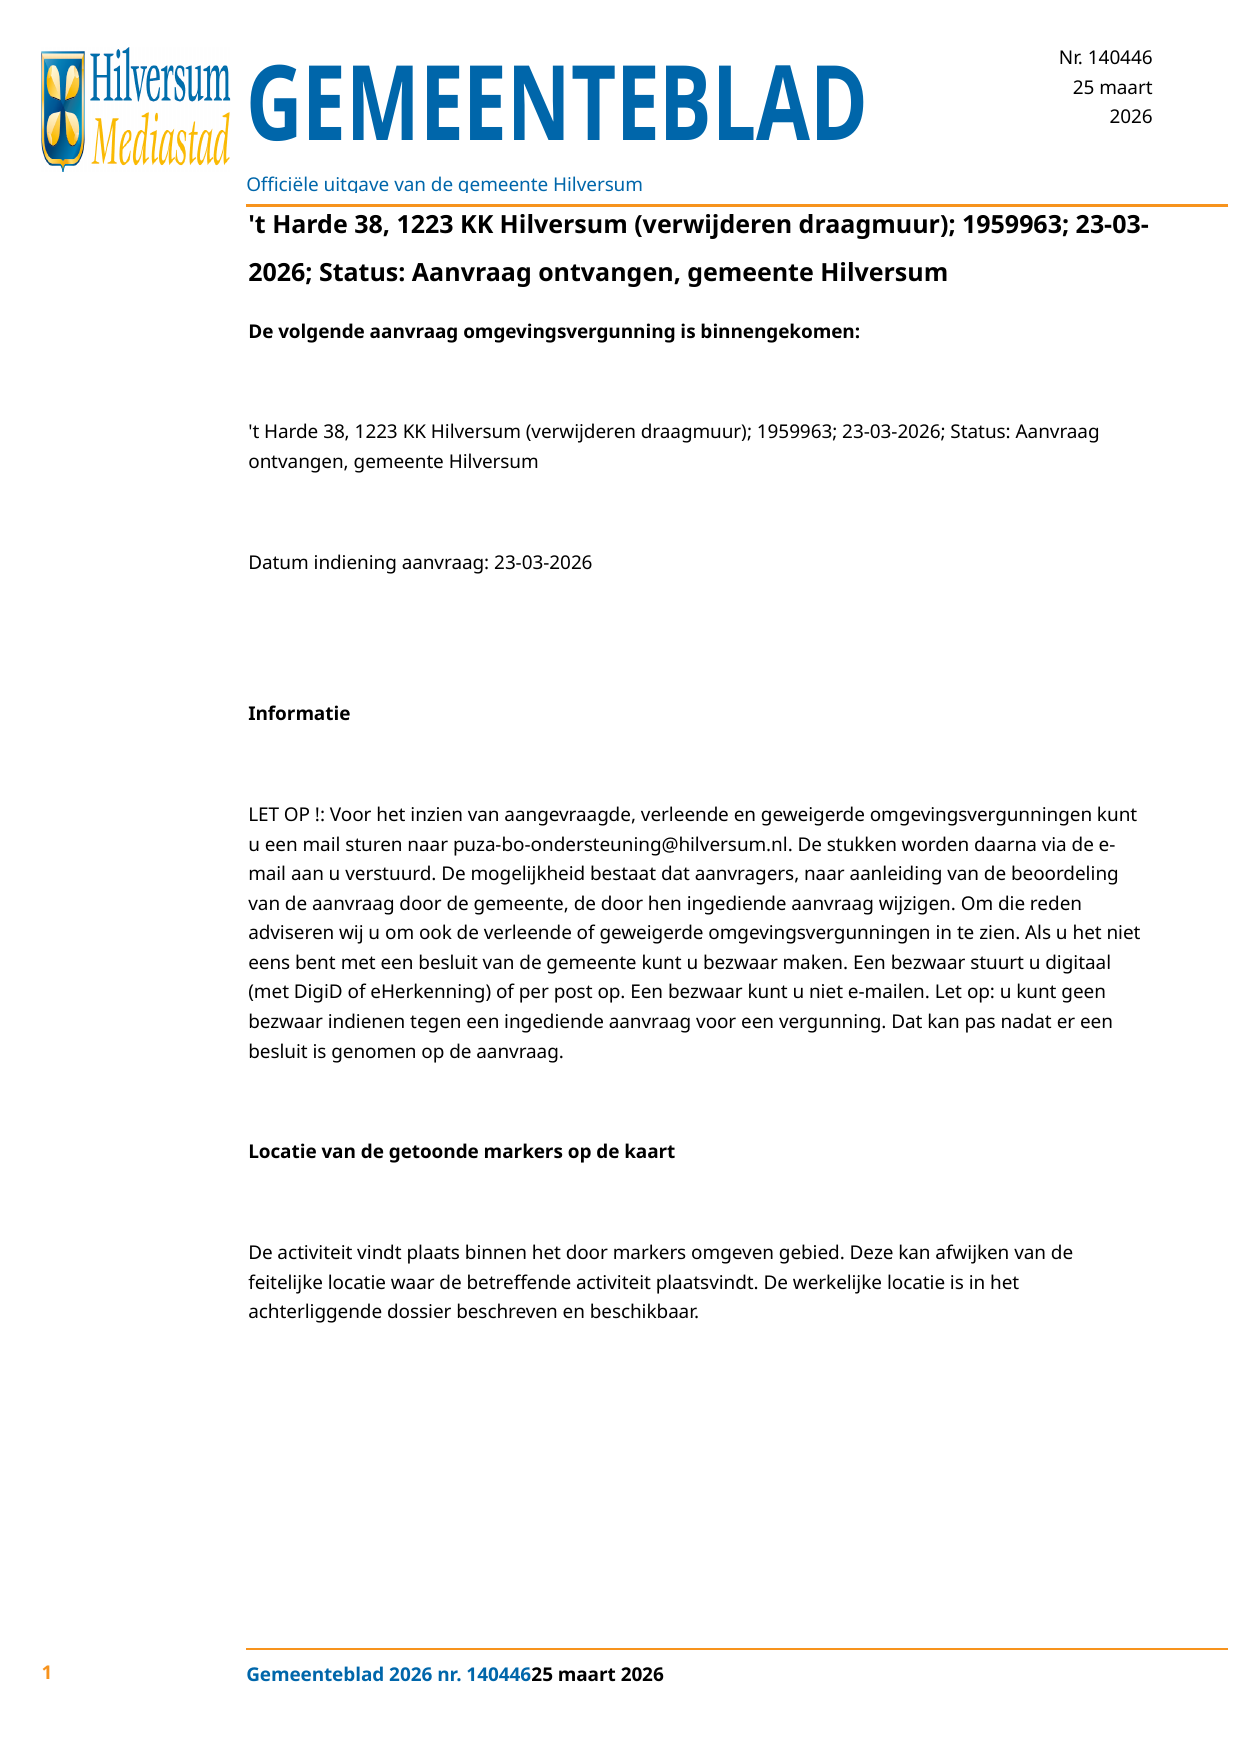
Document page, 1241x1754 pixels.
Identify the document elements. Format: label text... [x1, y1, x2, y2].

text 't Harde 38, 1223 KK Hilversum (verwijderen draagmuur); 1959963; 23-03-2026; Status: Aanvraag ontvangen, gemeente Hilversum [248, 419, 1152, 474]
text De activiteit vindt plaats binnen het door markers omgeven gebied. Deze kan afwijken van de feitelijke locatie waar de betreffende activiteit plaatsvindt. De werkelijke locatie is in het achterliggende dossier beschreven en beschikbaar. [248, 1239, 1152, 1324]
text Datum indiening aanvraag: 23-03-2026 [248, 549, 1152, 575]
text De volgende aanvraag omgevingsvergunning is binnengekomen: [248, 318, 1152, 344]
picture [41, 47, 231, 172]
text Locatie van de getoonde markers op de kaart [248, 1139, 1152, 1164]
text LET OP !: Voor het inzien van aangevraagde, verleende en geweigerde omgevingsvergunningen kunt u een mail sturen naar puza-bo-ondersteuning@hilversum.nl. De stukken worden daarna via de e-mail aan u verstuurd. De mogelijkheid bestaat dat aanvragers, naar aanleiding van de beoordeling van de aanvraag door de gemeente, de door hen ingediende aanvraag wijzigen. Om die reden adviseren wij u om ook de verleende of geweigerde omgevingsvergunningen in te zien. Als u het niet eens bent met een besluit van de gemeente kunt u bezwaar maken. Een bezwaar stuurt u digitaal (met DigiD of eHerkenning) of per post op. Een bezwaar kunt u niet e-mailen. Let op: u kunt geen bezwaar indienen tegen een ingediende aanvraag voor een vergunning. Dat kan pas nadat er een besluit is genomen op de aanvraag. [248, 801, 1152, 1064]
text 't Harde 38, 1223 KK Hilversum (verwijderen draagmuur); 1959963; 23-03-2026; Status: Aanvraag ontvangen, gemeente Hilversum [248, 207, 1152, 288]
text Informatie [248, 700, 1152, 726]
